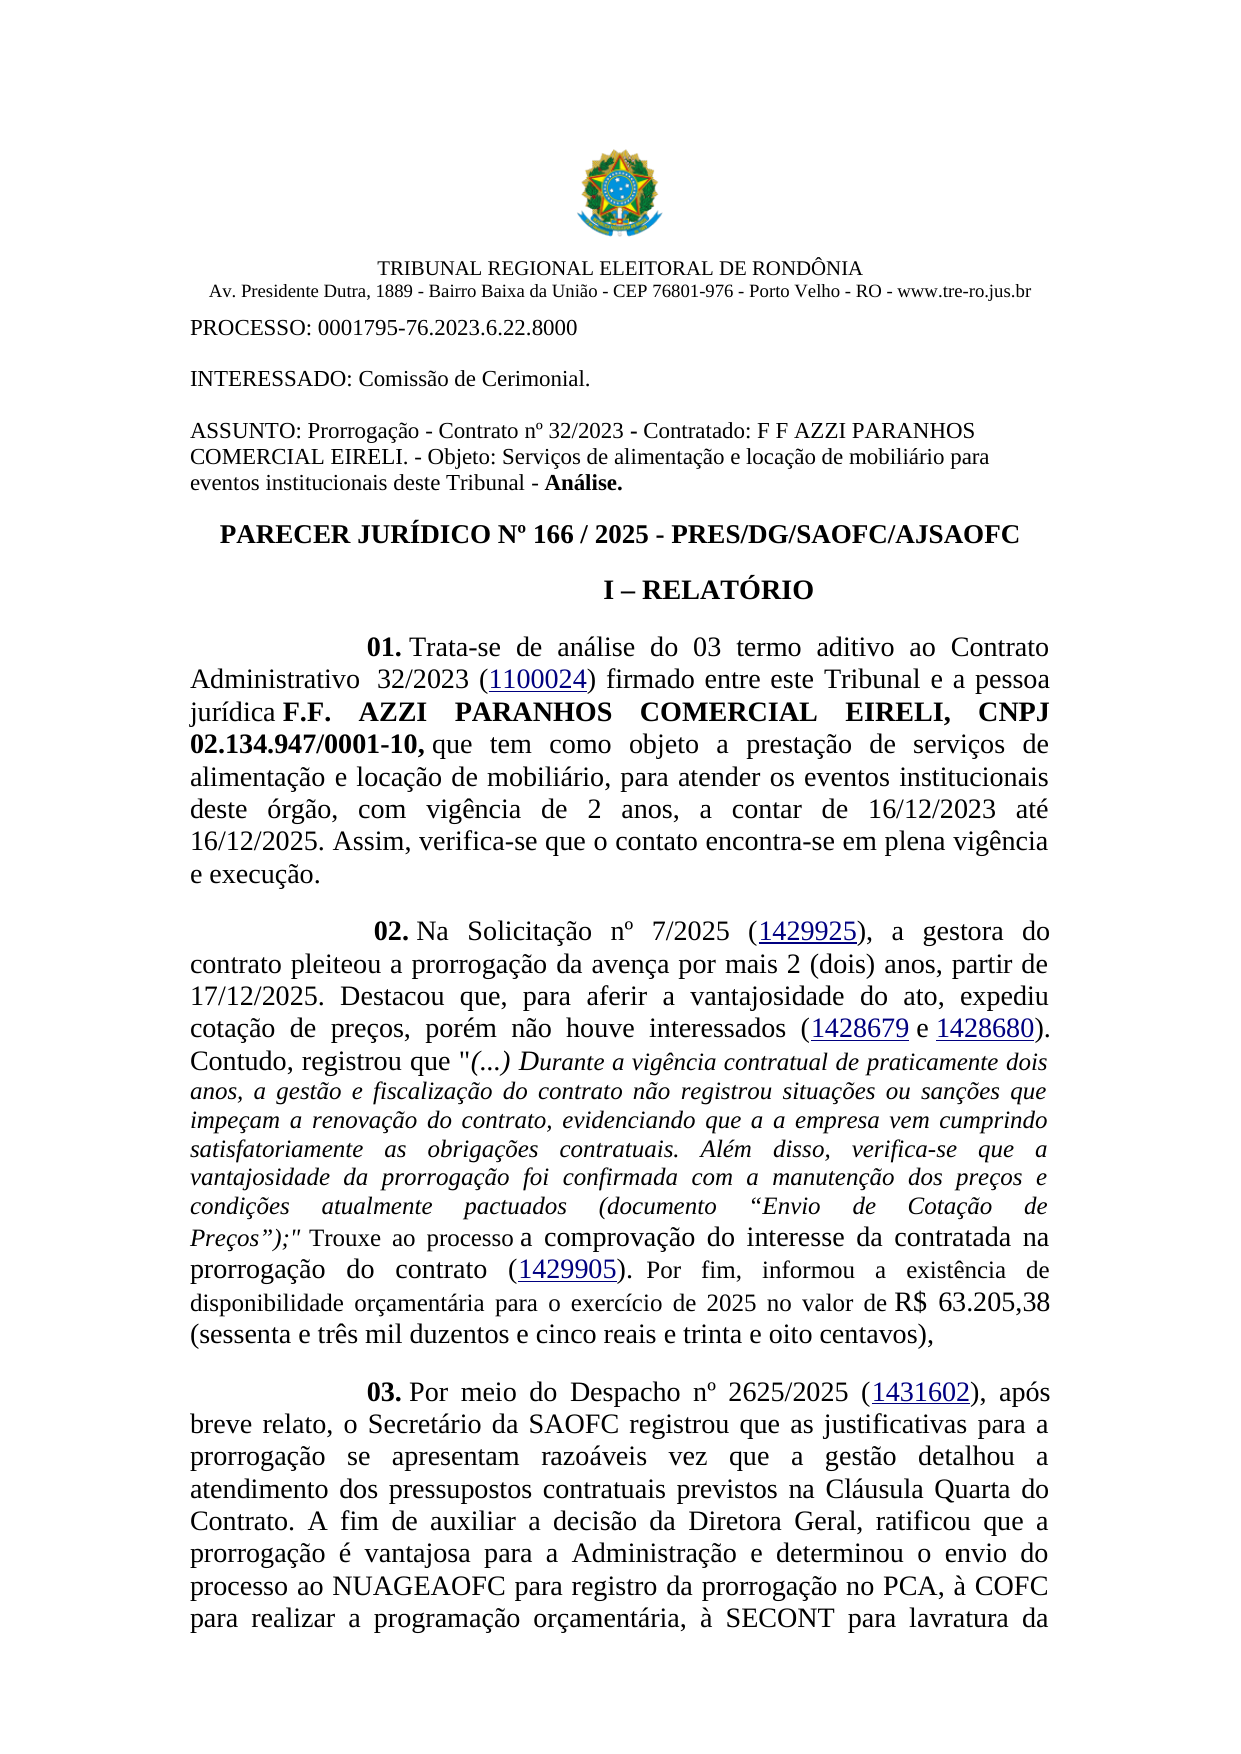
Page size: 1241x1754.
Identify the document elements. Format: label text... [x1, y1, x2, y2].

text 02. Na Solicitação nº 7/2025 (1429925), a gestora do contrato pleiteou a prorrogação da avença por mais 2 (dois) anos, partir de 17/12/2025. Destacou que, para aferir a vantajosidade do ato, expediu cotação de preços, porém não houve interessados (1428679 e 1428680). Contudo, registrou que "(...) Durante a vigência contratual de praticamente dois anos, a gestão e fiscalização do contrato não registrou situações ou sanções que impeçam a renovação do contrato, evidenciando que a a empresa vem cumprindo satisfatoriamente as obrigações contratuais. Além disso, verifica-se que a vantajosidade da prorrogação foi confirmada com a manutenção dos preços e condições atualmente pactuados (documento “Envio de Cotação de Preços”);" Trouxe ao processo a comprovação do interesse da contratada na prorrogação do contrato (1429905). Por fim, informou a existência de disponibilidade orçamentária para o exercício de 2025 no valor de R$ 63.205,38 (sessenta e três mil duzentos e cinco reais e trinta e oito centavos), [190, 914, 1051, 1349]
text 01. Trata-se de análise do 03 termo aditivo ao Contrato Administrativo 32/2023 (1100024) firmado entre este Tribunal e a pessoa jurídica F.F. AZZI PARANHOS COMERCIAL EIRELI, CNPJ 02.134.947/0001-10, que tem como objeto a prestação de serviços de alimentação e locação de mobiliário, para atender os eventos institucionais deste órgão, com vigência de 2 anos, a contar de 16/12/2023 até 16/12/2025. Assim, verifica-se que o contato encontra-se em plena vigência e execução. [190, 630, 1051, 889]
text INTERESSADO: Comissão de Cerimonial. [190, 365, 1051, 392]
text I – RELATÓRIO [190, 573, 1051, 605]
text ASSUNTO: Prorrogação - Contrato nº 32/2023 - Contratado: F F AZZI PARANHOS COMERCIAL EIRELI. - Objeto: Serviços de alimentação e locação de mobiliário para eventos institucionais deste Tribunal - Análise. [190, 417, 1051, 496]
text Av. Presidente Dutra, 1889 - Bairro Baixa da União - CEP 76801-976 - Porto Velho - RO - www.tre-ro.jus.br [177, 280, 1063, 301]
text 03. Por meio do Despacho nº 2625/2025 (1431602), após breve relato, o Secretário da SAOFC registrou que as justificativas para a prorrogação se apresentam razoáveis vez que a gestão detalhou a atendimento dos pressupostos contratuais previstos na Cláusula Quarta do Contrato. A fim de auxiliar a decisão da Diretora Geral, ratificou que a prorrogação é vantajosa para a Administração e determinou o envio do processo ao NUAGEAOFC para registro da prorrogação no PCA, à COFC para realizar a programação orçamentária, à SECONT para lavratura da [190, 1374, 1051, 1634]
text TRIBUNAL REGIONAL ELEITORAL DE RONDÔNIA [177, 256, 1063, 280]
text Parecer Jurídico Nº 166 / 2025 - PRES/DG/SAOFC/AJSAOFC [177, 519, 1063, 550]
text PROCESSO: 0001795-76.2023.6.22.8000 [190, 314, 1051, 340]
